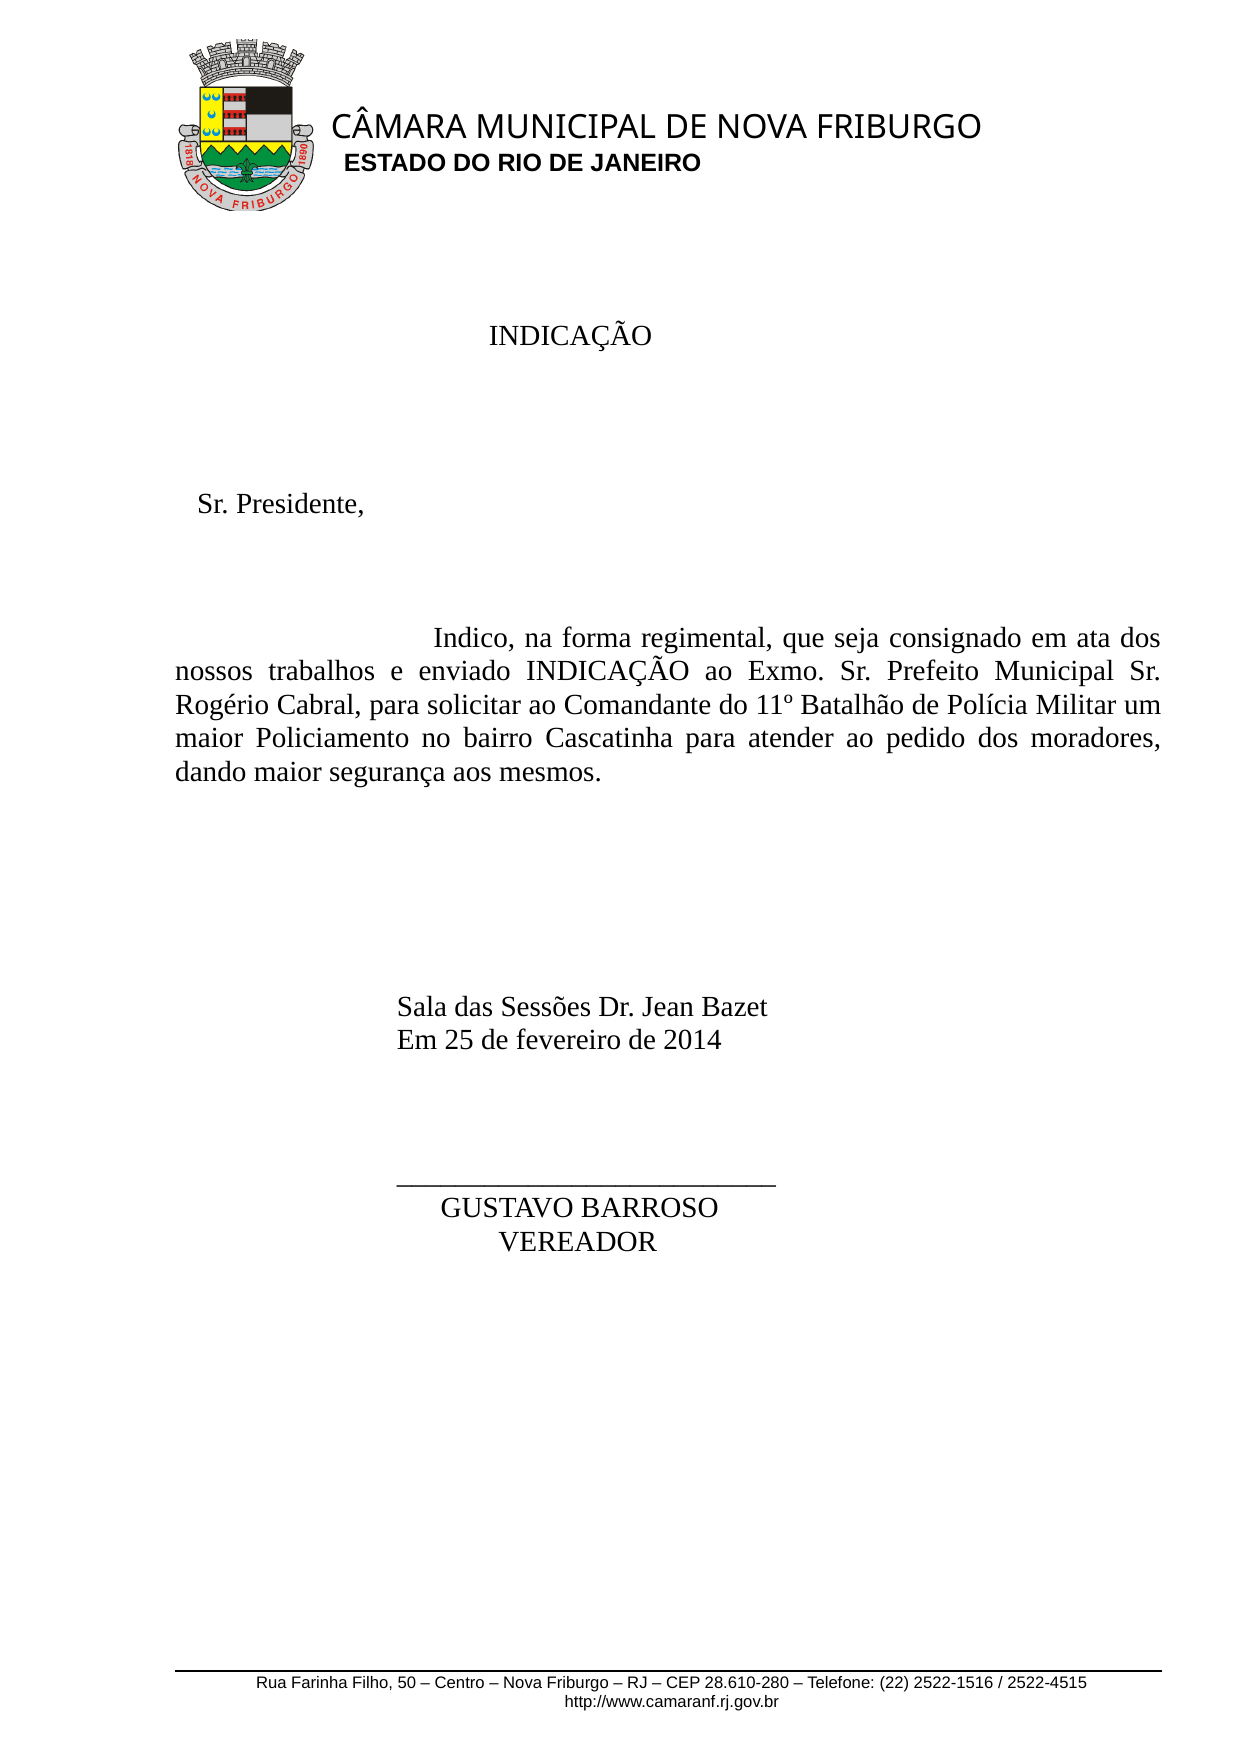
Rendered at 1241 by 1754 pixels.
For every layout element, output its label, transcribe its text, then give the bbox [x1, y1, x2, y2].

text Indico, na forma regimental, que seja consignado em ata dos nossos trabalhos e enviado INDICAÇÃO ao Exmo. Sr. Prefeito Municipal Sr. Rogério Cabral, para solicitar ao Comandante do 11º Batalhão de Polícia Militar um maior Policiamento no bairro Cascatinha para atender ao pedido dos moradores, dando maior segurança aos mesmos. [175, 620, 1162, 788]
text Sr. Presidente, [175, 486, 1162, 519]
text Sala das Sessões Dr. Jean Bazet [175, 989, 1162, 1022]
text __________________________ [175, 1157, 1162, 1190]
text Em 25 de fevereiro de 2014 [175, 1022, 1162, 1056]
text VEREADOR [175, 1224, 1162, 1257]
text INDICAÇÃO [175, 318, 1162, 352]
text GUSTAVO BARROSO [175, 1190, 1162, 1224]
